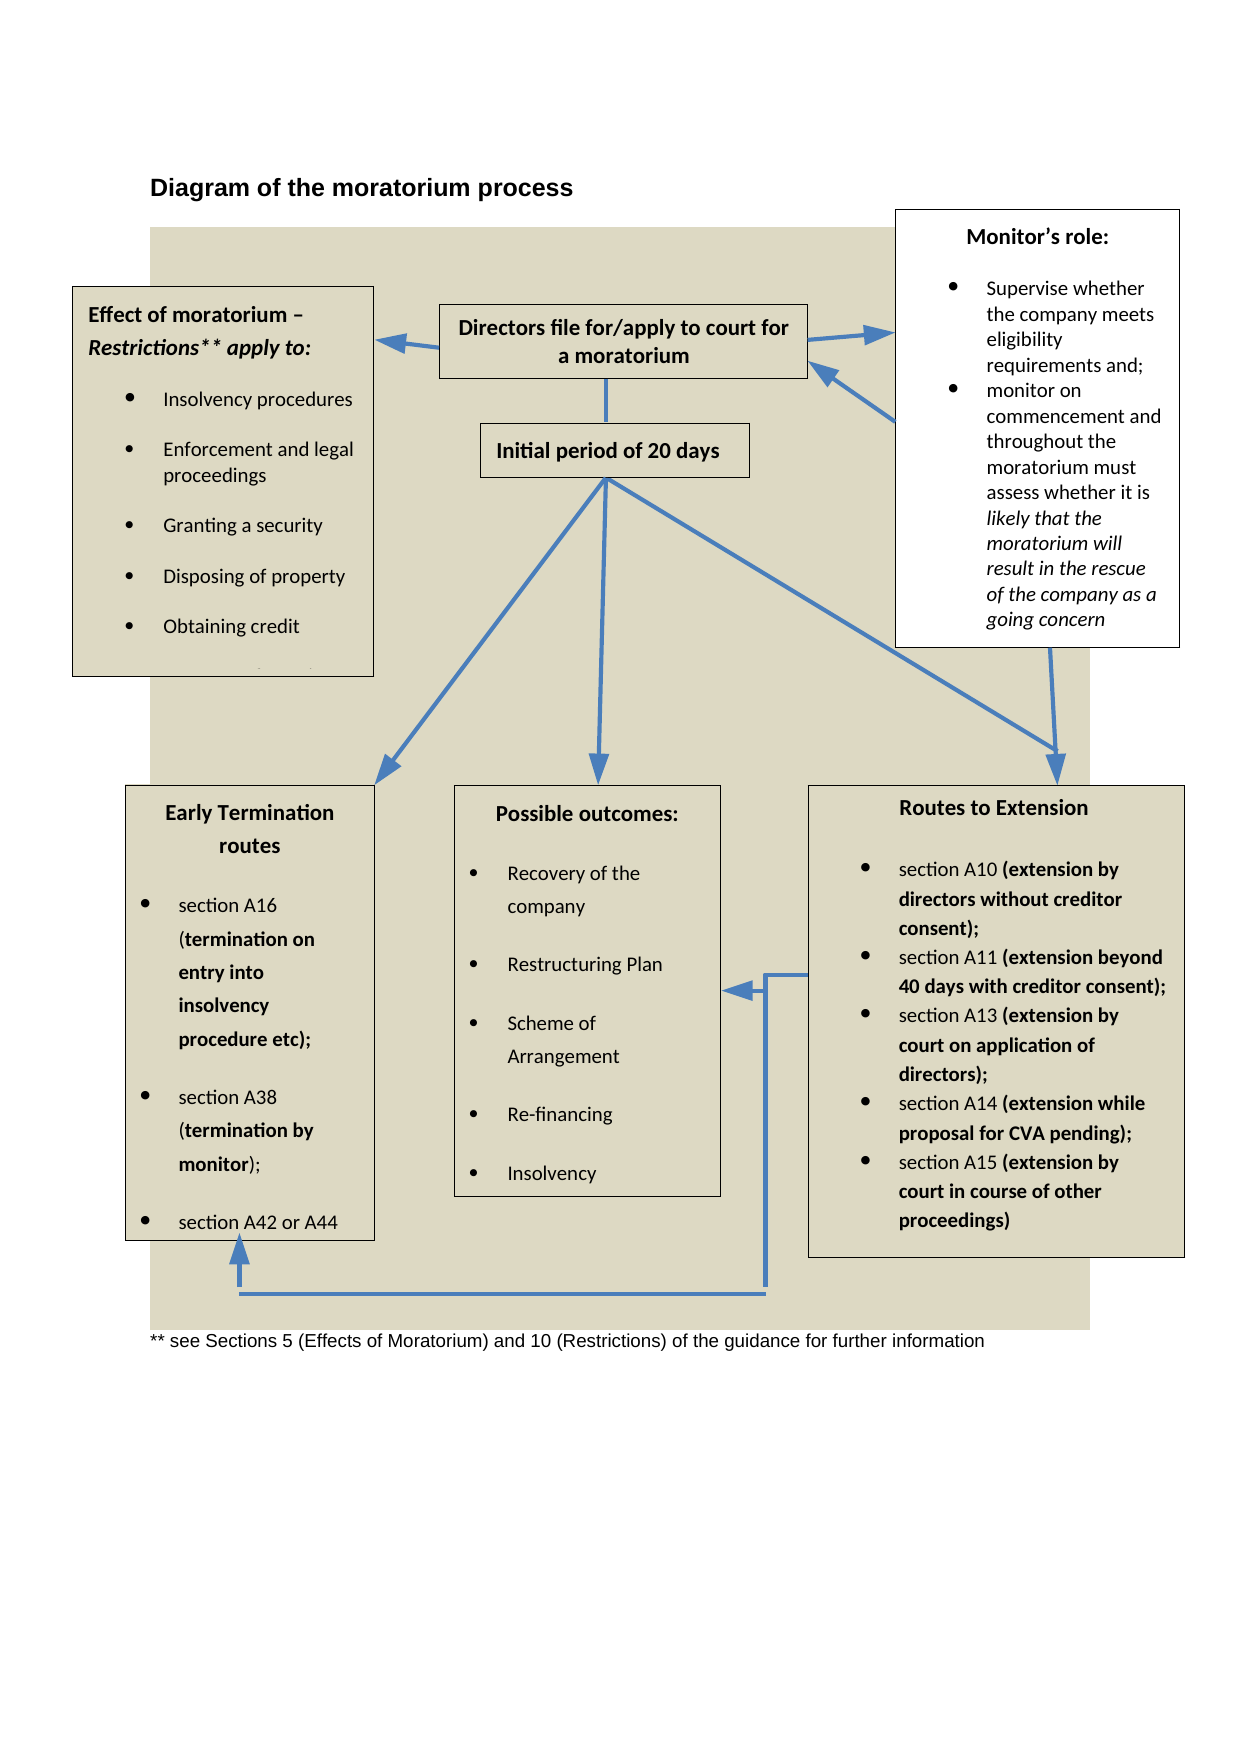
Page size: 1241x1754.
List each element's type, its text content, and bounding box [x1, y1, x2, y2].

list section A11 (extension beyond 40 days with creditor consent); [861, 944, 1169, 999]
list Restructuring Plan [470, 943, 705, 977]
list section A10 (extension by directors without creditor consent); [861, 856, 1169, 940]
text Diagram of the moratorium process [150, 169, 1090, 202]
list section A42 or A44 (termination by court) [141, 1201, 359, 1232]
list section A38 (termination by monitor); [141, 1076, 359, 1176]
list Enforcement and legal proceedings [126, 437, 358, 487]
text Effect of moratorium – Restrictions** apply to: [88, 294, 358, 361]
list monitor on commencement and throughout the moratorium must assess whether it is likely that the moratorium will result in the rescue of the company as a going concern [949, 377, 1164, 632]
list Re-financing [470, 1093, 705, 1127]
list section A14 (extension while proposal for CVA pending); [861, 1090, 1169, 1145]
text Routes to Extension [823, 793, 1169, 821]
list Granting a security [126, 512, 358, 538]
text [896, 210, 1179, 647]
list Recovery of the company [470, 852, 705, 918]
list section A15 (extension by court in course of other proceedings) [861, 1149, 1169, 1233]
text Directors file for/apply to court for a moratorium [455, 313, 792, 369]
text Possible outcomes: [470, 793, 705, 827]
list Obtaining credit [126, 613, 358, 639]
list Payment of certain pre-moratorium debts [126, 664, 358, 668]
list Insolvency procedure/dissolution [470, 1152, 705, 1188]
list Scheme of Arrangement [470, 1002, 705, 1068]
list section A16 (termination on entry into insolvency procedure etc); [141, 885, 359, 1051]
list Supervise whether the company meets eligibility requirements and; [949, 276, 1164, 377]
list Disposing of property [126, 563, 358, 588]
text Monitor’s role: [911, 217, 1164, 251]
list section A13 (extension by court on application of directors); [861, 1003, 1169, 1087]
text Early Termination routes [141, 793, 359, 860]
list Insolvency procedures [126, 386, 358, 412]
text ** see Sections 5 (Effects of Moratorium) and 10 (Restrictions) of the guidance for further information [150, 1330, 1090, 1352]
text Initial period of 20 days [496, 431, 734, 464]
